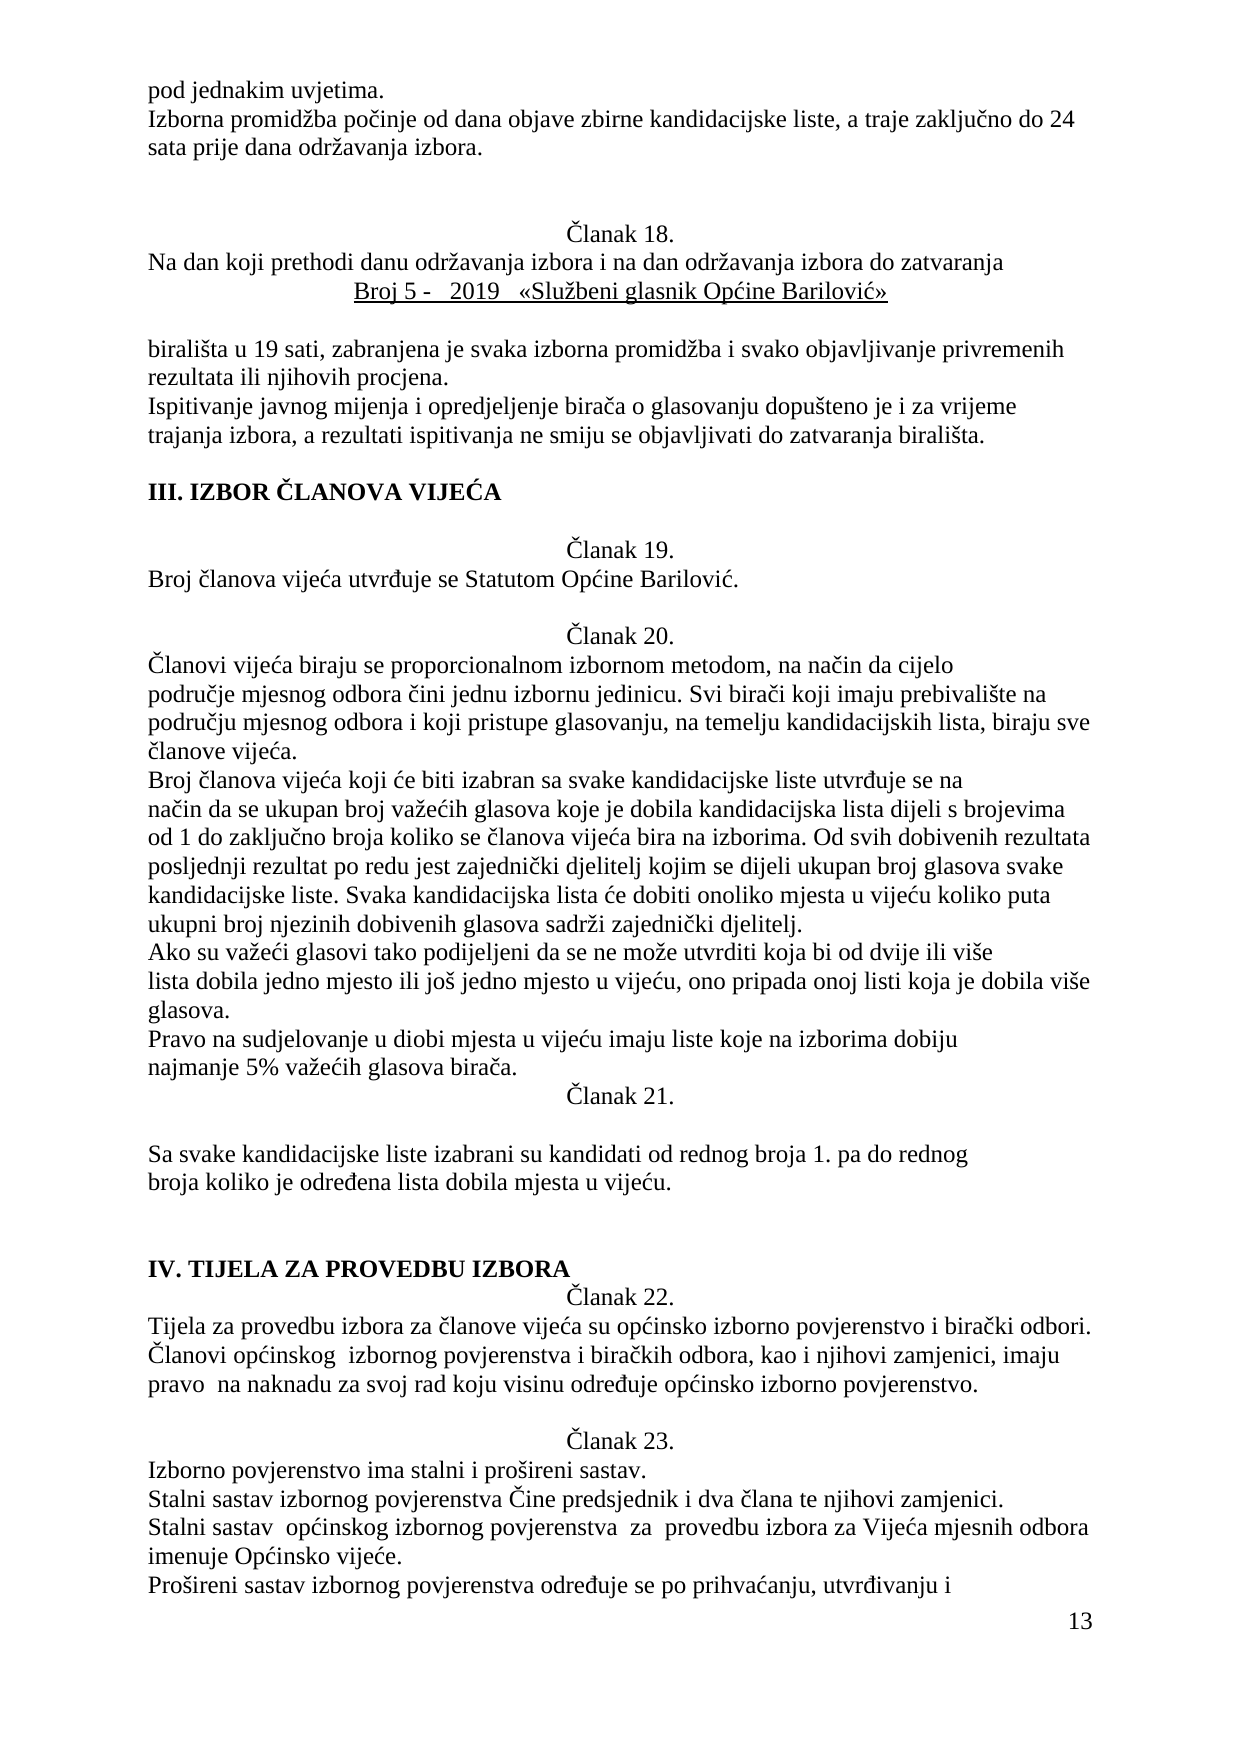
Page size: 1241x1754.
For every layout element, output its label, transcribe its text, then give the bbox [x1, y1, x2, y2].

text broja koliko je određena lista dobila mjesta u vijeću. [148, 1167, 1093, 1196]
text Članak 18. [148, 219, 1093, 247]
text glasova. [148, 995, 1093, 1024]
text Prošireni sastav izbornog povjerenstva određuje se po prihvaćanju, utvrđivanju i [148, 1570, 1093, 1599]
text pod jednakim uvjetima. [148, 75, 1093, 104]
text područje mjesnog odbora čini jednu izbornu jedinicu. Svi birači koji imaju prebivalište na [148, 679, 1093, 707]
text Članak 22. [148, 1282, 1093, 1311]
text način da se ukupan broj važećih glasova koje je dobila kandidacijska lista dijeli s brojevima [148, 794, 1093, 822]
text Izborno povjerenstvo ima stalni i prošireni sastav. [148, 1455, 1093, 1484]
text birališta u 19 sati, zabranjena je svaka izborna promidžba i svako objavljivanje privremenih [148, 334, 1093, 362]
text najmanje 5% važećih glasova birača. [148, 1052, 1093, 1081]
text Članak 19. [148, 535, 1093, 564]
text Ispitivanje javnog mijenja i opredjeljenje birača o glasovanju dopušteno je i za vrijeme [148, 391, 1093, 420]
text od 1 do zaključno broja koliko se članova vijeća bira na izborima. Od svih dobivenih rezultata [148, 822, 1093, 851]
text području mjesnog odbora i koji pristupe glasovanju, na temelju kandidacijskih lista, biraju sve [148, 707, 1093, 736]
text Broj članova vijeća koji će biti izabran sa svake kandidacijske liste utvrđuje se na [148, 765, 1093, 794]
text Stalni sastav izbornog povjerenstva Čine predsjednik i dva člana te njihovi zamjenici. [148, 1484, 1093, 1512]
text Broj 5 - 2019 «Službeni glasnik Općine Barilović» [148, 276, 1093, 305]
text Sa svake kandidacijske liste izabrani su kandidati od rednog broja 1. pa do rednog [148, 1139, 1093, 1167]
text Stalni sastav općinskog izbornog povjerenstva za provedbu izbora za Vijeća mjesnih odbora imenuje Općinsko vijeće. [148, 1512, 1093, 1570]
text ukupni broj njezinih dobivenih glasova sadrži zajednički djelitelj. [148, 909, 1093, 937]
text Članovi općinskog izbornog povjerenstva i biračkih odbora, kao i njihovi zamjenici, imaju pravo na naknadu za svoj rad koju visinu određuje općinsko izborno povjerenstvo. [148, 1340, 1093, 1397]
text Članak 23. [148, 1426, 1093, 1455]
text Tijela za provedbu izbora za članove vijeća su općinsko izborno povjerenstvo i birački odbori. [148, 1311, 1093, 1340]
text trajanja izbora, a rezultati ispitivanja ne smiju se objavljivati do zatvaranja birališta. [148, 420, 1093, 449]
text lista dobila jedno mjesto ili još jedno mjesto u vijeću, ono pripada onoj listi koja je dobila više [148, 966, 1093, 995]
text Broj članova vijeća utvrđuje se Statutom Općine Barilović. [148, 564, 1093, 592]
text III. IZBOR ČLANOVA VIJEĆA [148, 477, 1093, 506]
text Pravo na sudjelovanje u diobi mjesta u vijeću imaju liste koje na izborima dobiju [148, 1024, 1093, 1052]
text rezultata ili njihovih procjena. [148, 362, 1093, 391]
text Članovi vijeća biraju se proporcionalnom izbornom metodom, na način da cijelo [148, 650, 1093, 679]
text Na dan koji prethodi danu održavanja izbora i na dan održavanja izbora do zatvaranja [148, 247, 1093, 276]
text članove vijeća. [148, 736, 1093, 765]
text posljednji rezultat po redu jest zajednički djelitelj kojim se dijeli ukupan broj glasova svake [148, 851, 1093, 880]
text Izborna promidžba počinje od dana objave zbirne kandidacijske liste, a traje zaključno do 24 sata prije dana održavanja izbora. [148, 104, 1093, 161]
text Članak 20. [148, 621, 1093, 650]
text Članak 21. [148, 1081, 1093, 1110]
text IV. TIJELA ZA PROVEDBU IZBORA [148, 1254, 1093, 1282]
text Ako su važeći glasovi tako podijeljeni da se ne može utvrditi koja bi od dvije ili više [148, 937, 1093, 966]
text kandidacijske liste. Svaka kandidacijska lista će dobiti onoliko mjesta u vijeću koliko puta [148, 880, 1093, 909]
